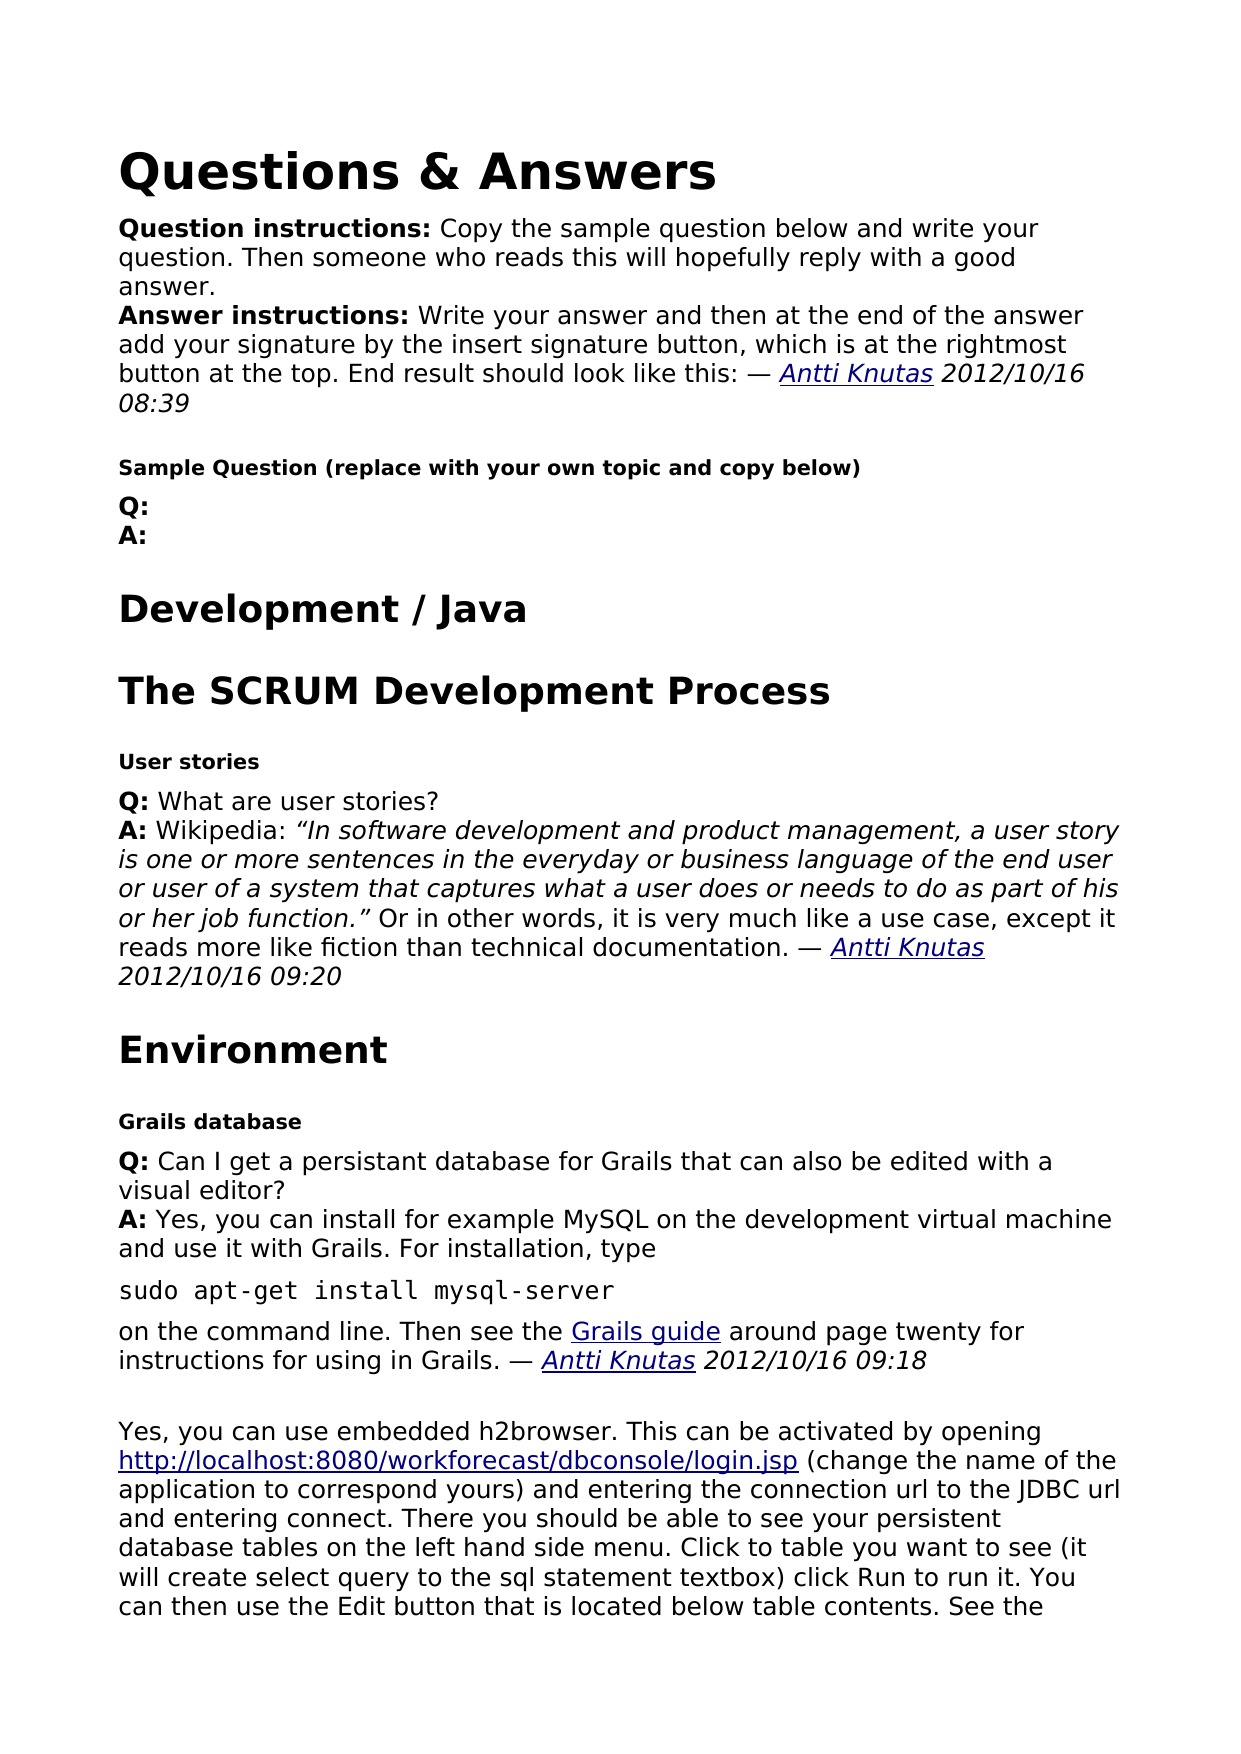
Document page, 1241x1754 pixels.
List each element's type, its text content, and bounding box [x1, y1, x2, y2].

text Q: Can I get a persistant database for Grails that can also be edited with a visual editor? A: Yes, you can install for example MySQL on the development virtual machine and use it with Grails. For installation, type [118, 1147, 1122, 1263]
subtitle User stories [118, 750, 1122, 775]
subtitle Development / Java [118, 588, 1122, 632]
text on the command line. Then see the Grails guide around page twenty for instructions for using in Grails. — Antti Knutas 2012/10/16 09:18 [118, 1317, 1122, 1375]
text Question instructions: Copy the sample question below and write your question. Then someone who reads this will hopefully reply with a good answer. Answer instructions: Write your answer and then at the end of the answer add your signature by the insert signature button, which is at the rightmost button at the top. End result should look like this: — Antti Knutas 2012/10/16 08:39 [118, 214, 1122, 418]
text Yes, you can use embedded h2browser. This can be activated by opening http://localhost:8080/workforecast/dbconsole/login.jsp (change the name of the application to correspond yours) and entering the connection url to the JDBC url and entering connect. There you should be able to see your persistent database tables on the left hand side menu. Click to table you want to see (it will create select query to the sql statement textbox) click Run to run it. You can then use the Edit button that is located below table contents. See the [118, 1388, 1122, 1621]
subtitle Grails database [118, 1110, 1122, 1134]
subtitle The SCRUM Development Process [118, 669, 1122, 713]
text Q: A: [118, 492, 1122, 551]
text sudo apt-get install mysql-server [118, 1276, 1122, 1305]
subtitle Sample Question (replace with your own topic and copy below) [118, 456, 1122, 480]
text Q: What are user stories? A: Wikipedia: “In software development and product management, a user story is one or more sentences in the everyday or business language of the end user or user of a system that captures what a user does or needs to do as part of his or her job function.” Or in other words, it is very much like a use case, except it reads more like fiction than technical documentation. — Antti Knutas 2012/10/16 09:20 [118, 787, 1122, 991]
subtitle Environment [118, 1029, 1122, 1072]
subtitle Questions & Answers [118, 143, 1122, 201]
